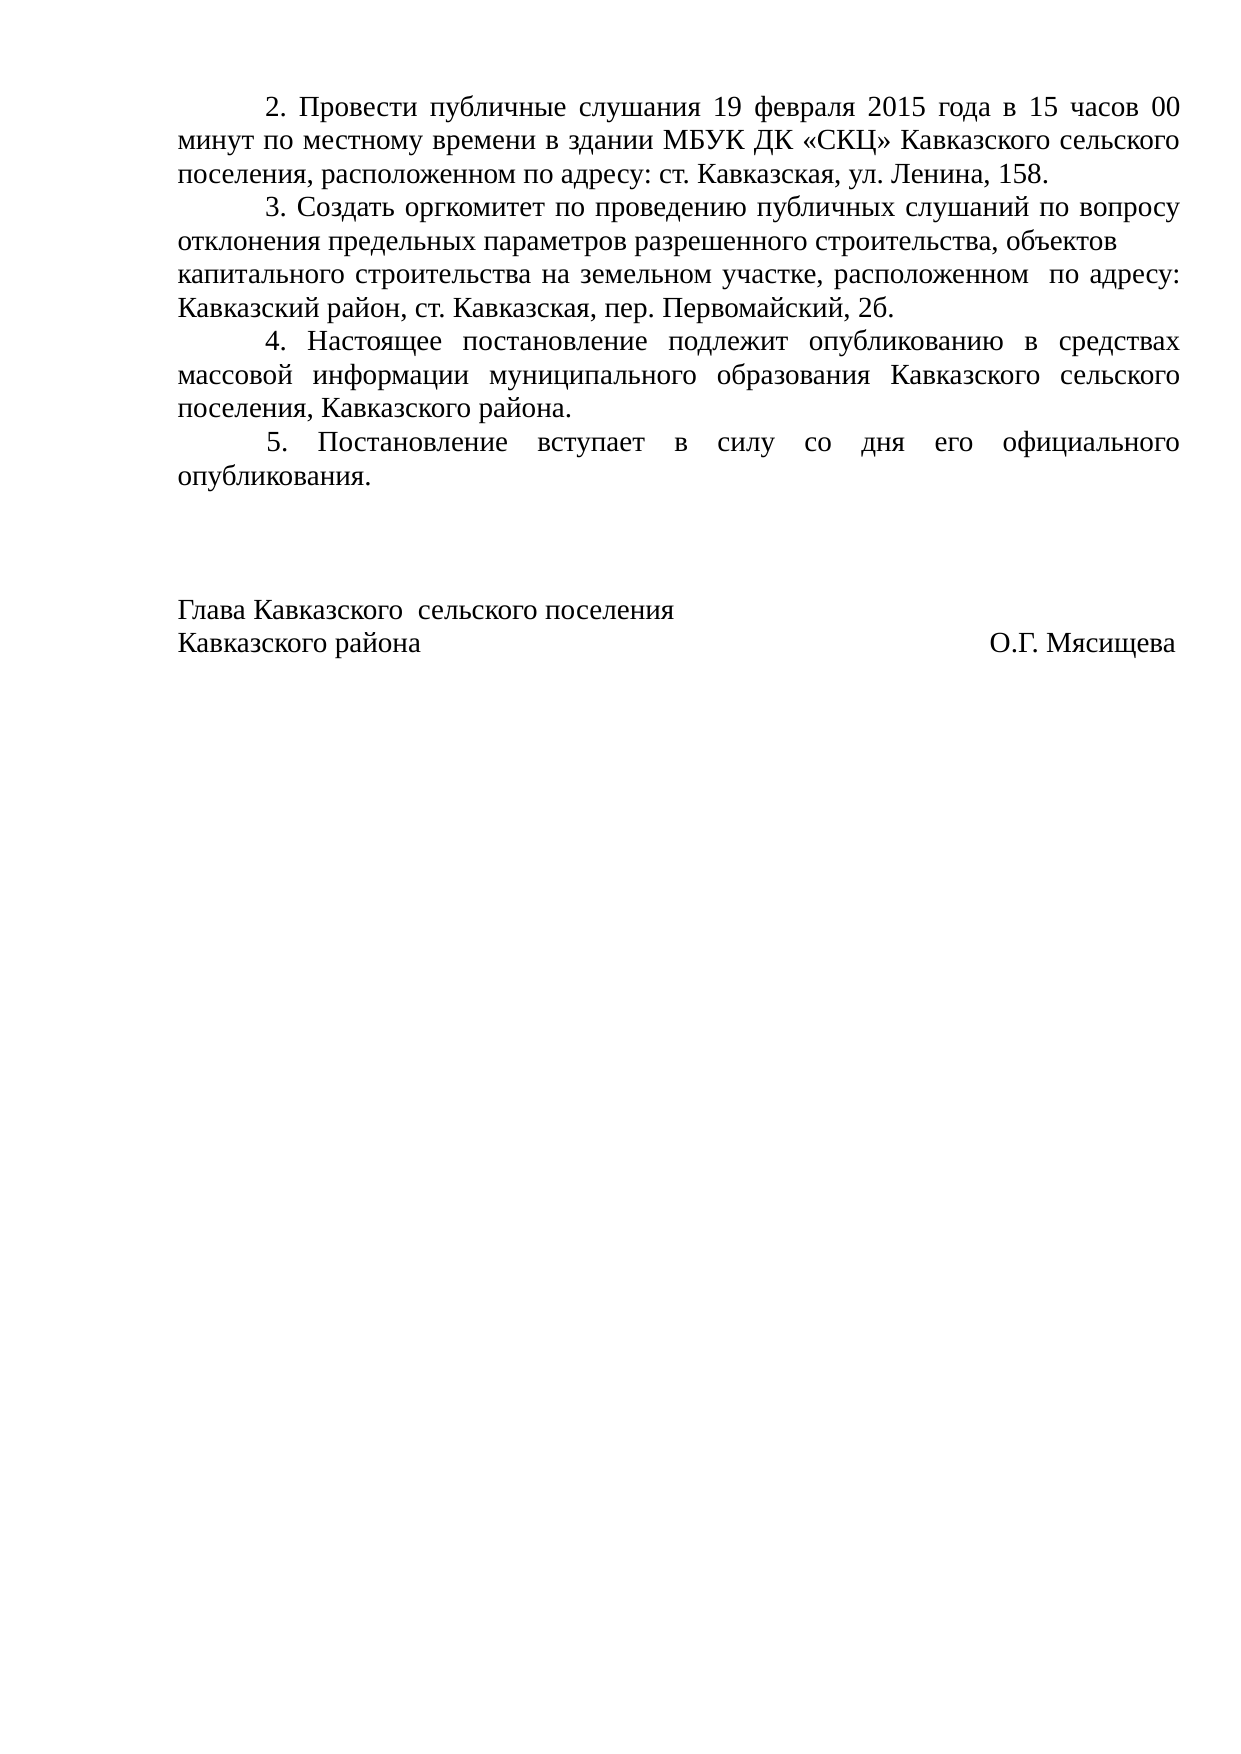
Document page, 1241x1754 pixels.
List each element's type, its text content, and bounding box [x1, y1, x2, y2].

text Кавказского района О.Г. Мясищева [177, 625, 1181, 659]
text 2. Провести публичные слушания 19 февраля 2015 года в 15 часов 00 минут по местному времени в здании МБУК ДК «СКЦ» Кавказского сельского поселения, расположенном по адресу: ст. Кавказская, ул. Ленина, 158. [177, 89, 1181, 189]
text капитального строительства на земельном участке, расположенном по адресу: Кавказский район, ст. Кавказская, пер. Первомайский, 2б. [177, 256, 1181, 323]
text 3. Создать оргкомитет по проведению публичных слушаний по вопросу отклонения предельных параметров разрешенного строительства, объектов [177, 189, 1181, 256]
text Глава Кавказского сельского поселения [177, 592, 1181, 625]
text 5. Постановление вступает в силу со дня его официального опубликования. [177, 424, 1181, 491]
text 4. Настоящее постановление подлежит опубликованию в средствах массовой информации муниципального образования Кавказского сельского поселения, Кавказского района. [177, 323, 1181, 424]
